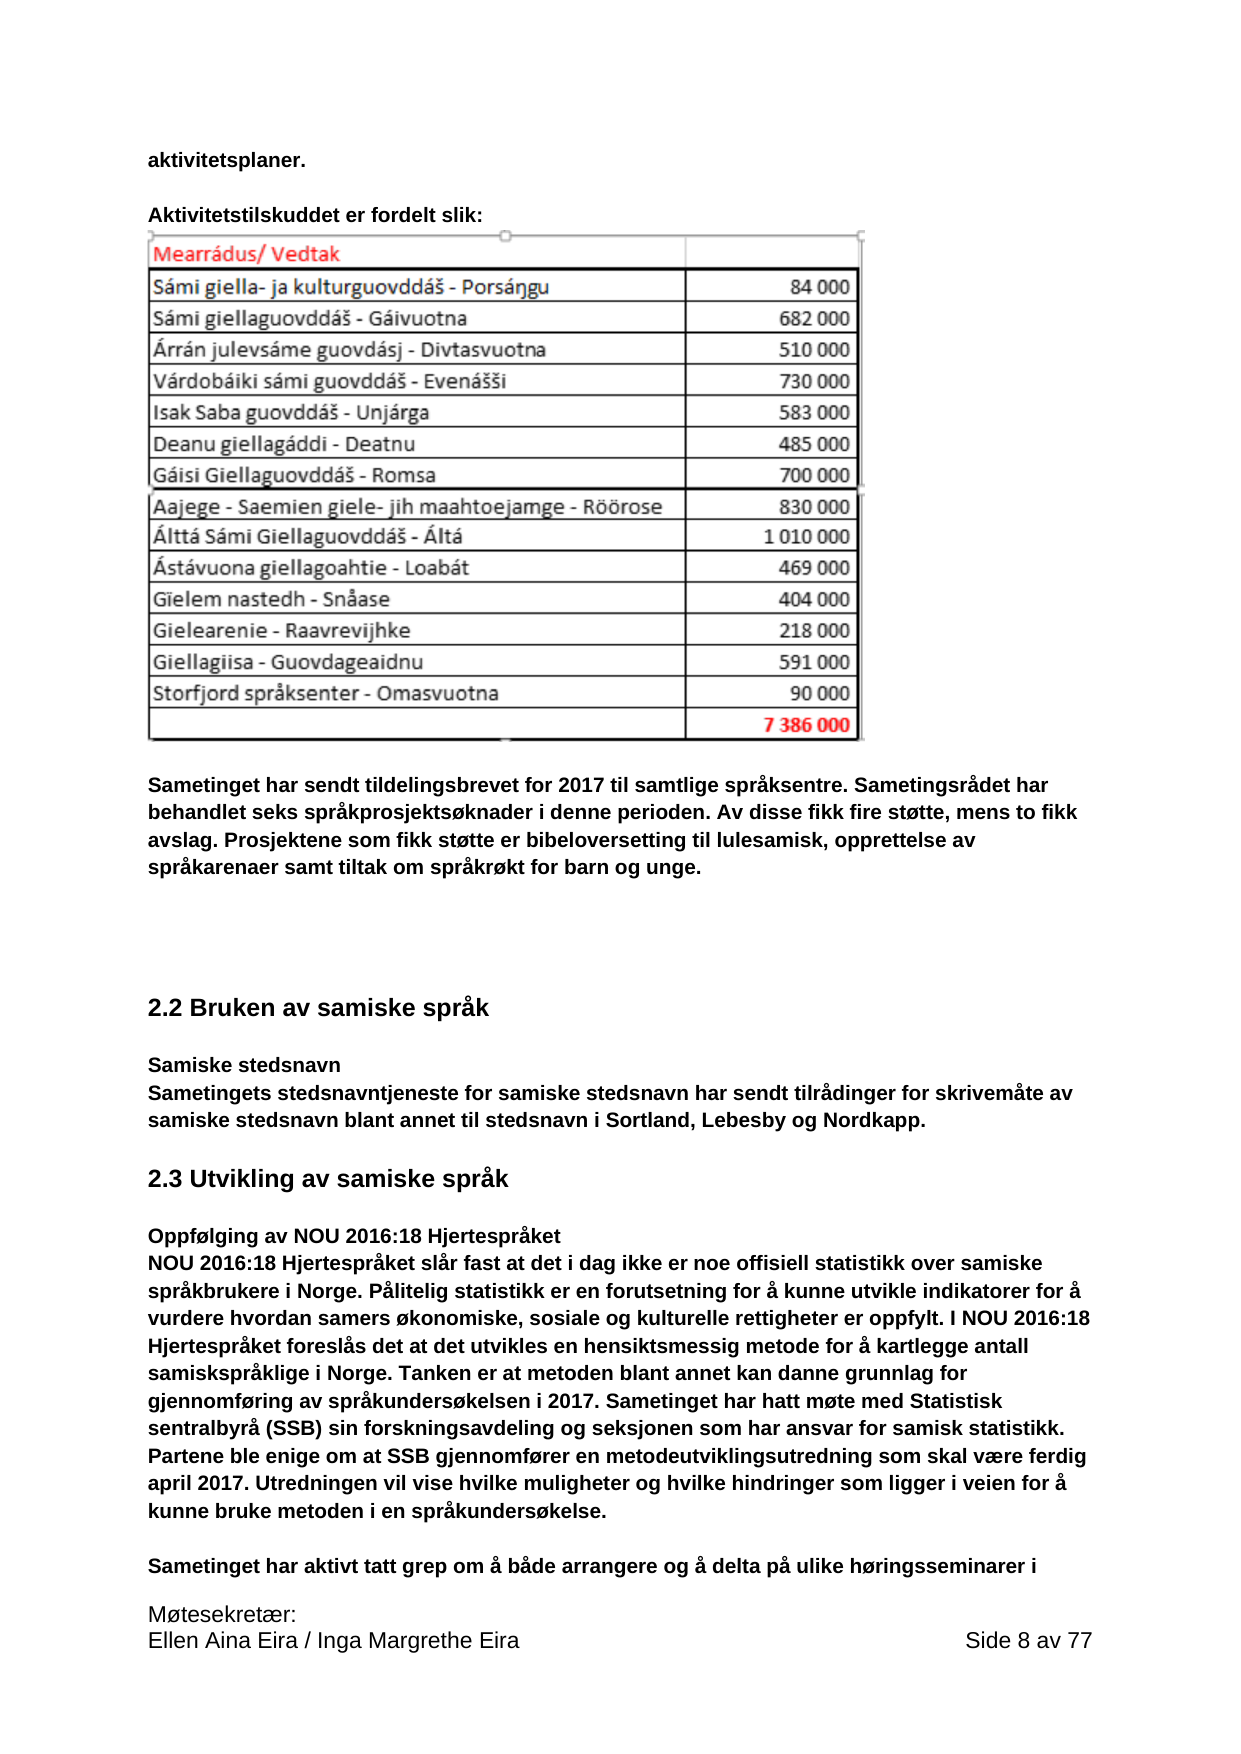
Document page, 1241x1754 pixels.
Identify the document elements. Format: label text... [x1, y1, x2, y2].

table_header aktivitetsplaner. Aktivitetstilskuddet er fordelt slik: Sametinget har sendt tildelingsbrevet for 2017 til samtlige språksentre. Sametingsrådet har behandlet seks språkprosjektsøknader i denne perioden. Av disse fikk fire støtte, mens to fikk avslag. Prosjektene som fikk støtte er bibeloversetting til lulesamisk, opprettelse av språkarenaer samt tiltak om språkrøkt for barn og unge. 2.2 Bruken av samiske språk Samiske stedsnavn Sametingets stedsnavntjeneste for samiske stedsnavn har sendt tilrådinger for skrivemåte av samiske stedsnavn blant annet til stedsnavn i Sortland, Lebesby og Nordkapp. 2.3 Utvikling av samiske språk Oppfølging av NOU 2016:18 Hjertespråket NOU 2016:18 Hjertespråket slår fast at det i dag ikke er noe offisiell statistikk over samiske språkbrukere i Norge. Pålitelig statistikk er en forutsetning for å kunne utvikle indikatorer for å vurdere hvordan samers økonomiske, sosiale og kulturelle rettigheter er oppfylt. I NOU 2016:18 Hjertespråket foreslås det at det utvikles en hensiktsmessig metode for å kartlegge antall samiskspråklige i Norge. Tanken er at metoden blant annet kan danne grunnlag for gjennomføring av språkundersøkelsen i 2017. Sametinget har hatt møte med Statistisk sentralbyrå (SSB) sin forskningsavdeling og seksjonen som har ansvar for samisk statistikk. Partene ble enige om at SSB gjennomfører en metodeutviklingsutredning som skal være ferdig april 2017. Utredningen vil vise hvilke muligheter og hvilke hindringer som ligger i veien for å kunne bruke metoden i en språkundersøkelse. Sametinget har aktivt tatt grep om å både arrangere og å delta på ulike høringsseminarer i [136, 148, 1104, 1577]
picture [147, 230, 865, 742]
